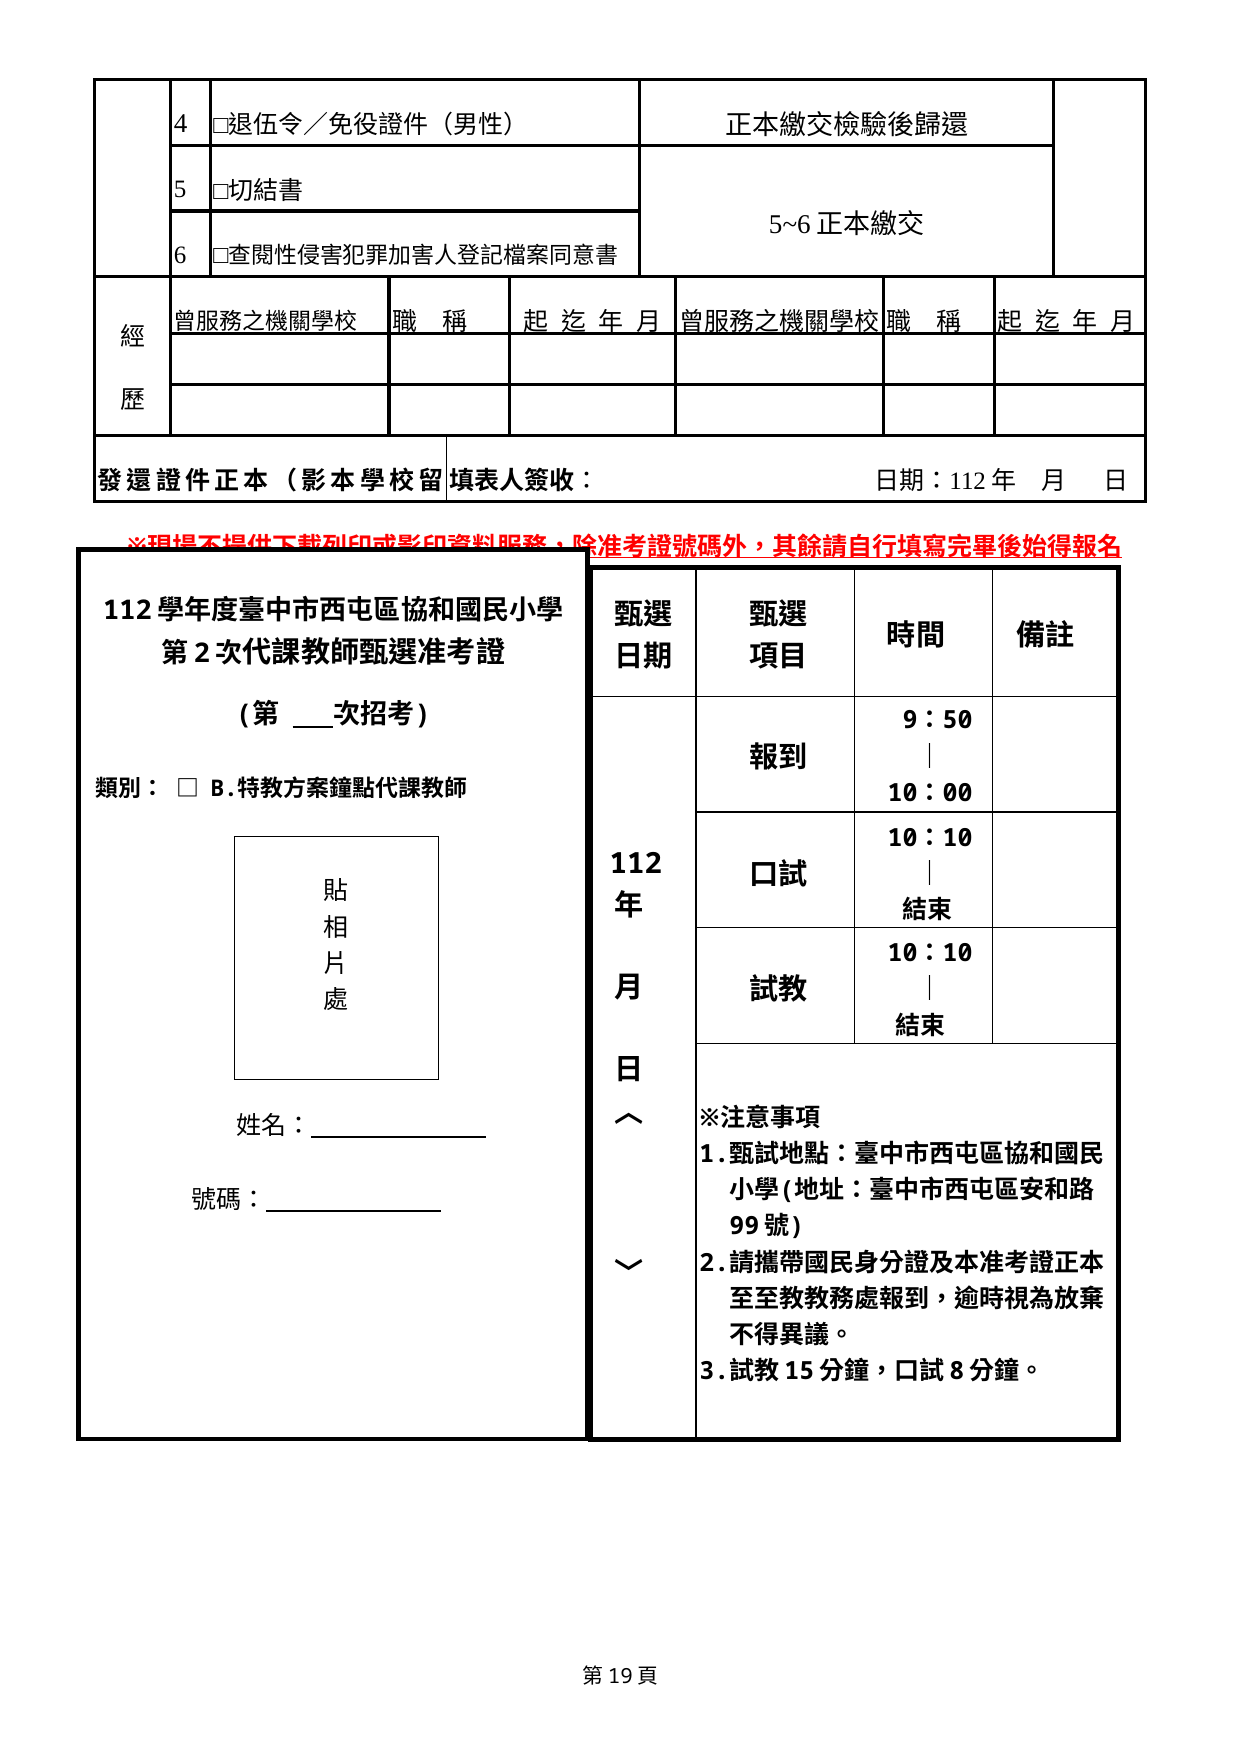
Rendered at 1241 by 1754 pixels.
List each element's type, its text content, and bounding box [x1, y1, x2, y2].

table_cell 口試 [697, 813, 854, 927]
table_cell [677, 335, 882, 383]
table_cell 職 稱 [391, 278, 508, 332]
table_cell 正本繳交檢驗後歸還 [641, 81, 1052, 144]
table_cell 5 [172, 147, 209, 209]
table_cell [391, 335, 508, 383]
table_cell □查閱性侵害犯罪加害人登記檔案同意書 [212, 213, 638, 275]
table_cell ※注意事項 1.甄試地點：臺中市西屯區協和國民 小學(地址：臺中市西屯區安和路 99號) 2.請攜帶國民身分證及本准考證正本 至至教教務處報到，逾時視為放棄 不得異議。 3.試教15分鐘，口試8分鐘。 [697, 1044, 1116, 1437]
text 類別： □ B.特教方案鐘點代課教師 [96, 769, 570, 803]
table_header 貼 相 片 處 [235, 837, 438, 1079]
table_cell 曾服務之機關學校 [172, 278, 387, 332]
table_cell 10：10 ｜ 結束 [855, 813, 992, 927]
table_cell □切結書 [212, 147, 638, 209]
table_cell 起 迄 年 月 [511, 278, 674, 332]
text 112學年度臺中市西屯區協和國民小學第2次代課教師甄選准考證 [96, 584, 570, 672]
table_cell 5~6正本繳交 [641, 147, 1052, 275]
table_cell [885, 335, 993, 383]
table_header 備註 [993, 570, 1116, 696]
table_cell 填表人簽收： 日期：112年 月 日 [447, 437, 1144, 499]
table_cell □退伍令／免役證件（男性） [212, 81, 638, 144]
table_header 甄選 項目 [697, 570, 854, 696]
text 姓名： [146, 1104, 570, 1142]
table_cell [511, 386, 674, 434]
table_cell [993, 697, 1116, 811]
table_cell [1055, 81, 1144, 275]
table_cell [993, 928, 1116, 1043]
table_cell [172, 335, 387, 383]
table_cell 6 [172, 213, 209, 275]
text ※現場不提供下載列印或影印資料服務，除准考證號碼外，其餘請自行填寫完畢後始得報名 [590, 558, 1122, 565]
table_cell 報到 [697, 697, 854, 811]
table_cell [885, 386, 993, 434]
table_cell 112 年 月 日 ︿ ﹀ [593, 697, 695, 1437]
text ※現場不提供下載列印或影印資料服務，除准考證號碼外，其餘請自行填寫完畢後始得報名 [118, 503, 1122, 557]
table_cell [996, 386, 1144, 434]
table_cell [996, 335, 1144, 383]
table_cell [391, 386, 508, 434]
table_header 甄選 日期 [593, 570, 695, 696]
table_cell [511, 335, 674, 383]
table_cell 經 歷 [96, 278, 169, 434]
table_cell [96, 81, 169, 275]
text (第 次招考) [96, 689, 570, 733]
table_cell [993, 813, 1116, 927]
table_cell [677, 386, 882, 434]
table_cell [172, 386, 387, 434]
table_cell 曾服務之機關學校 [677, 278, 882, 332]
table_header 時間 [855, 570, 992, 696]
table_cell 職 稱 [885, 278, 993, 332]
table_cell 起 迄 年 月 [996, 278, 1144, 332]
table_cell 9：50 ｜ 10：00 [855, 697, 992, 811]
text 號碼： [146, 1179, 570, 1216]
table_cell 4 [172, 81, 209, 144]
table_cell 10：10 ｜ 結束 [855, 928, 992, 1043]
table_cell 試教 [697, 928, 854, 1043]
table_cell 發還證件正本（影本學校留存） [96, 437, 446, 499]
